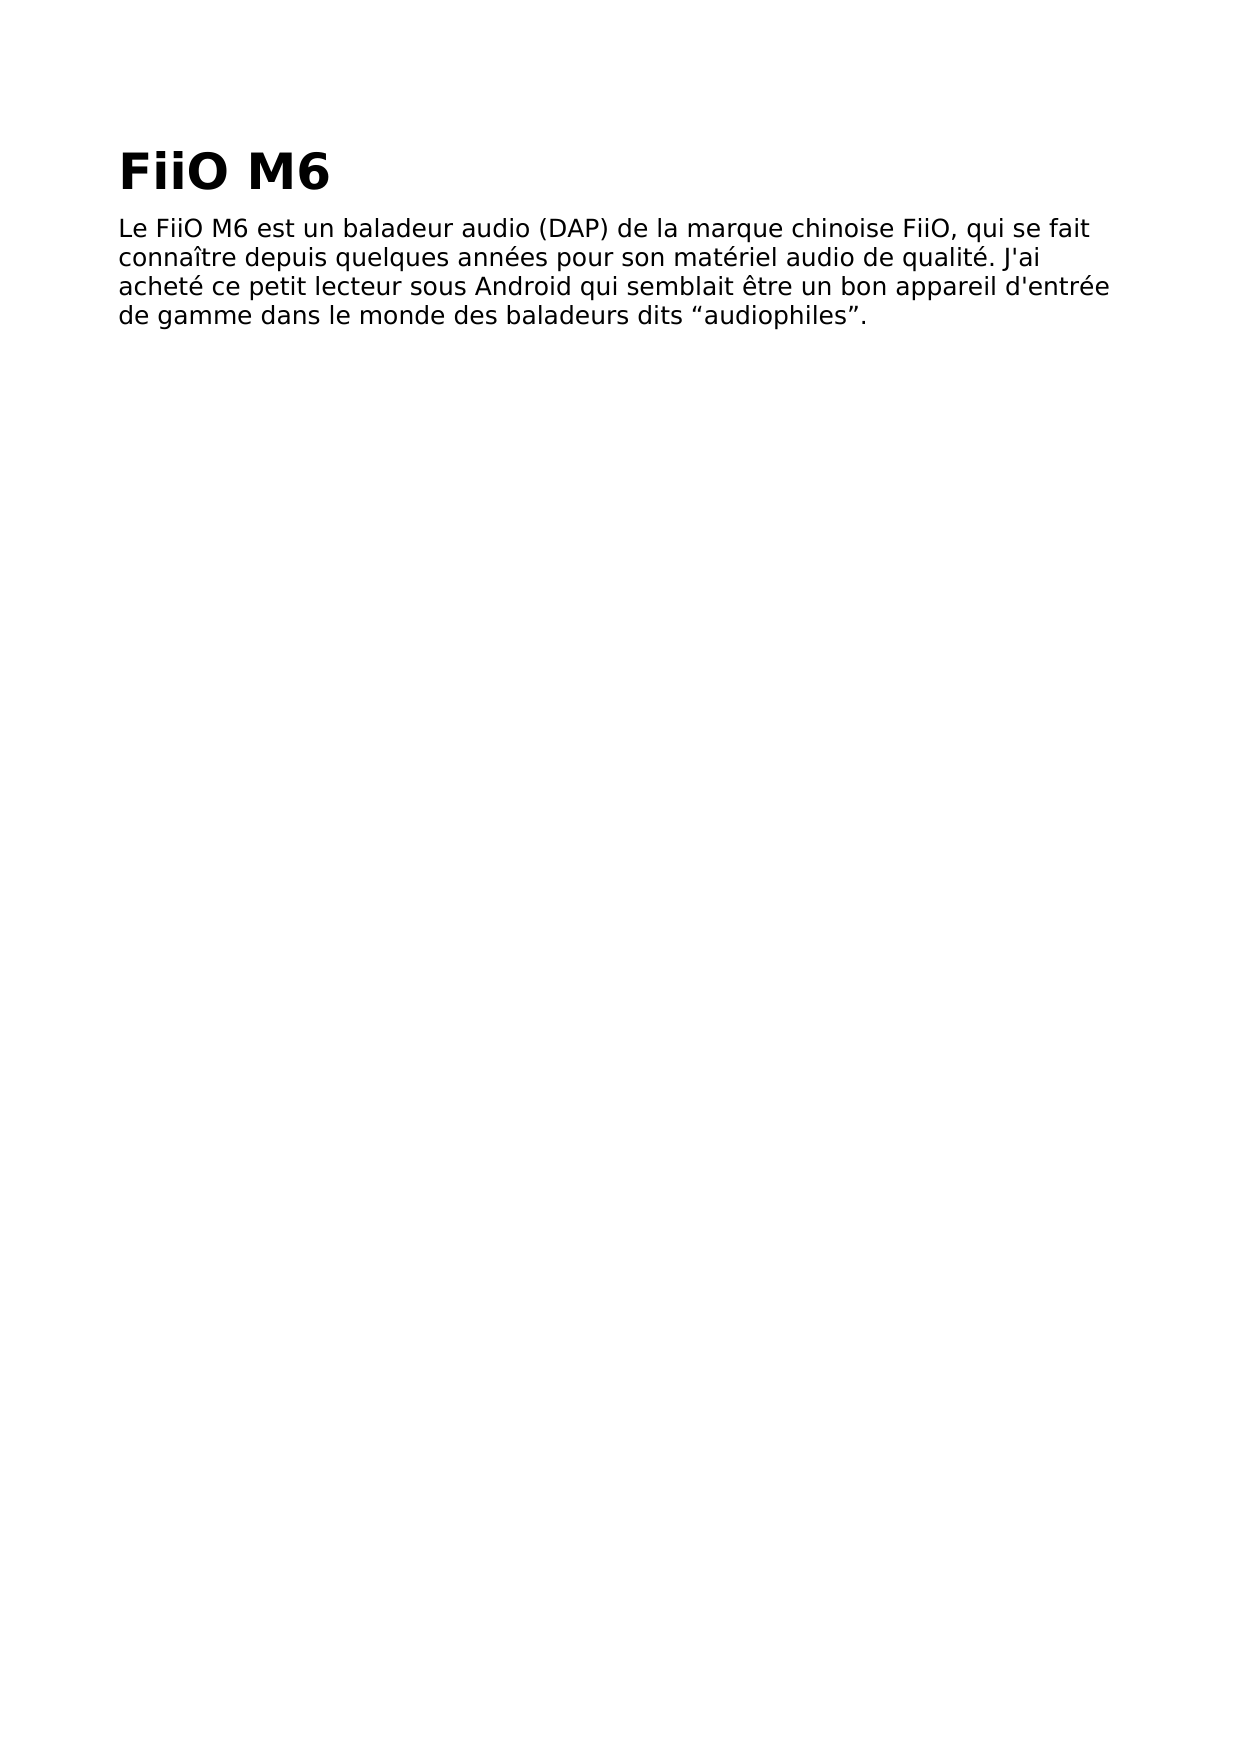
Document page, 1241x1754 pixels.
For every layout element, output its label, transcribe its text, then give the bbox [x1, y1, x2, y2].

subtitle FiiO M6 [118, 143, 1122, 201]
text Le FiiO M6 est un baladeur audio (DAP) de la marque chinoise FiiO, qui se fait connaître depuis quelques années pour son matériel audio de qualité. J'ai acheté ce petit lecteur sous Android qui semblait être un bon appareil d'entrée de gamme dans le monde des baladeurs dits “audiophiles”. [118, 214, 1122, 331]
